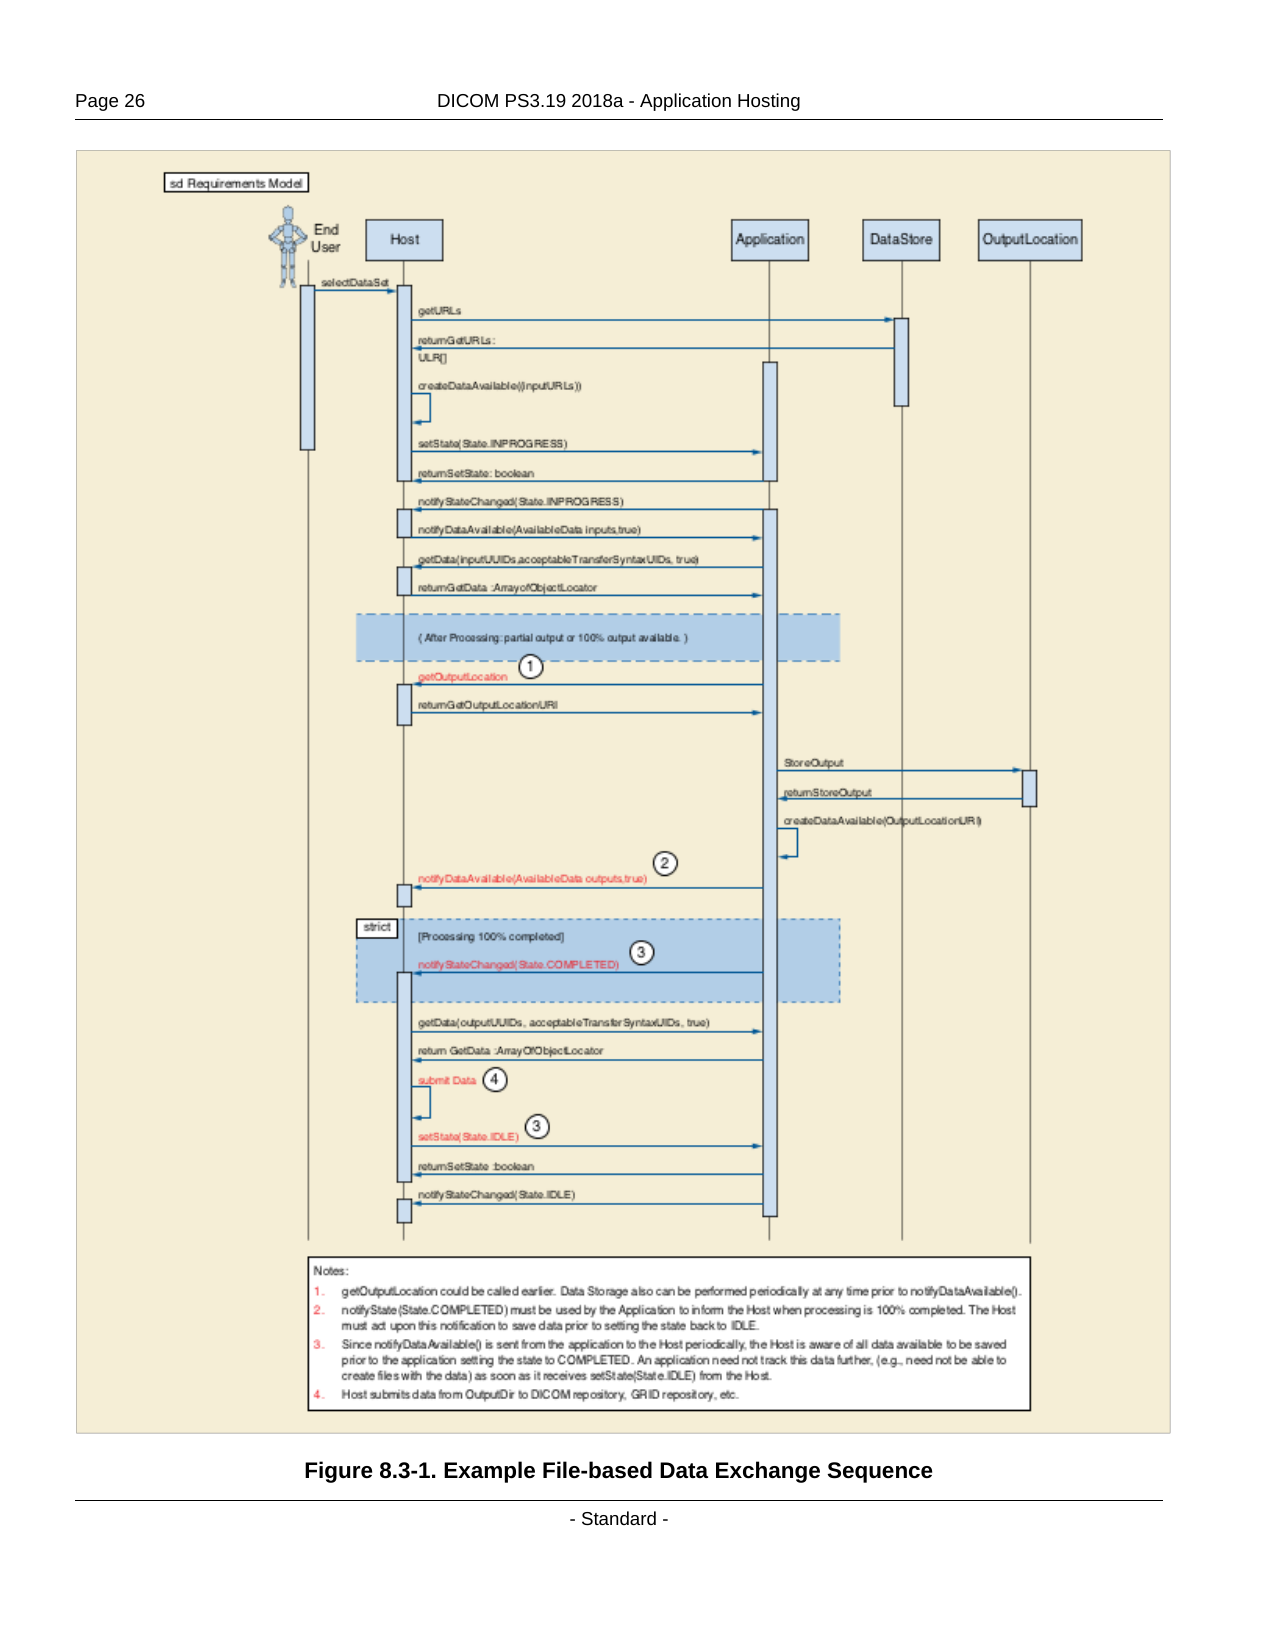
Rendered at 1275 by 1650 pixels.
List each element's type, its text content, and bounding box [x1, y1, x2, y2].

text Figure 8.3-1. Example File-based Data Exchange Sequence [75, 1457, 1162, 1483]
picture [75, 150, 1172, 1435]
